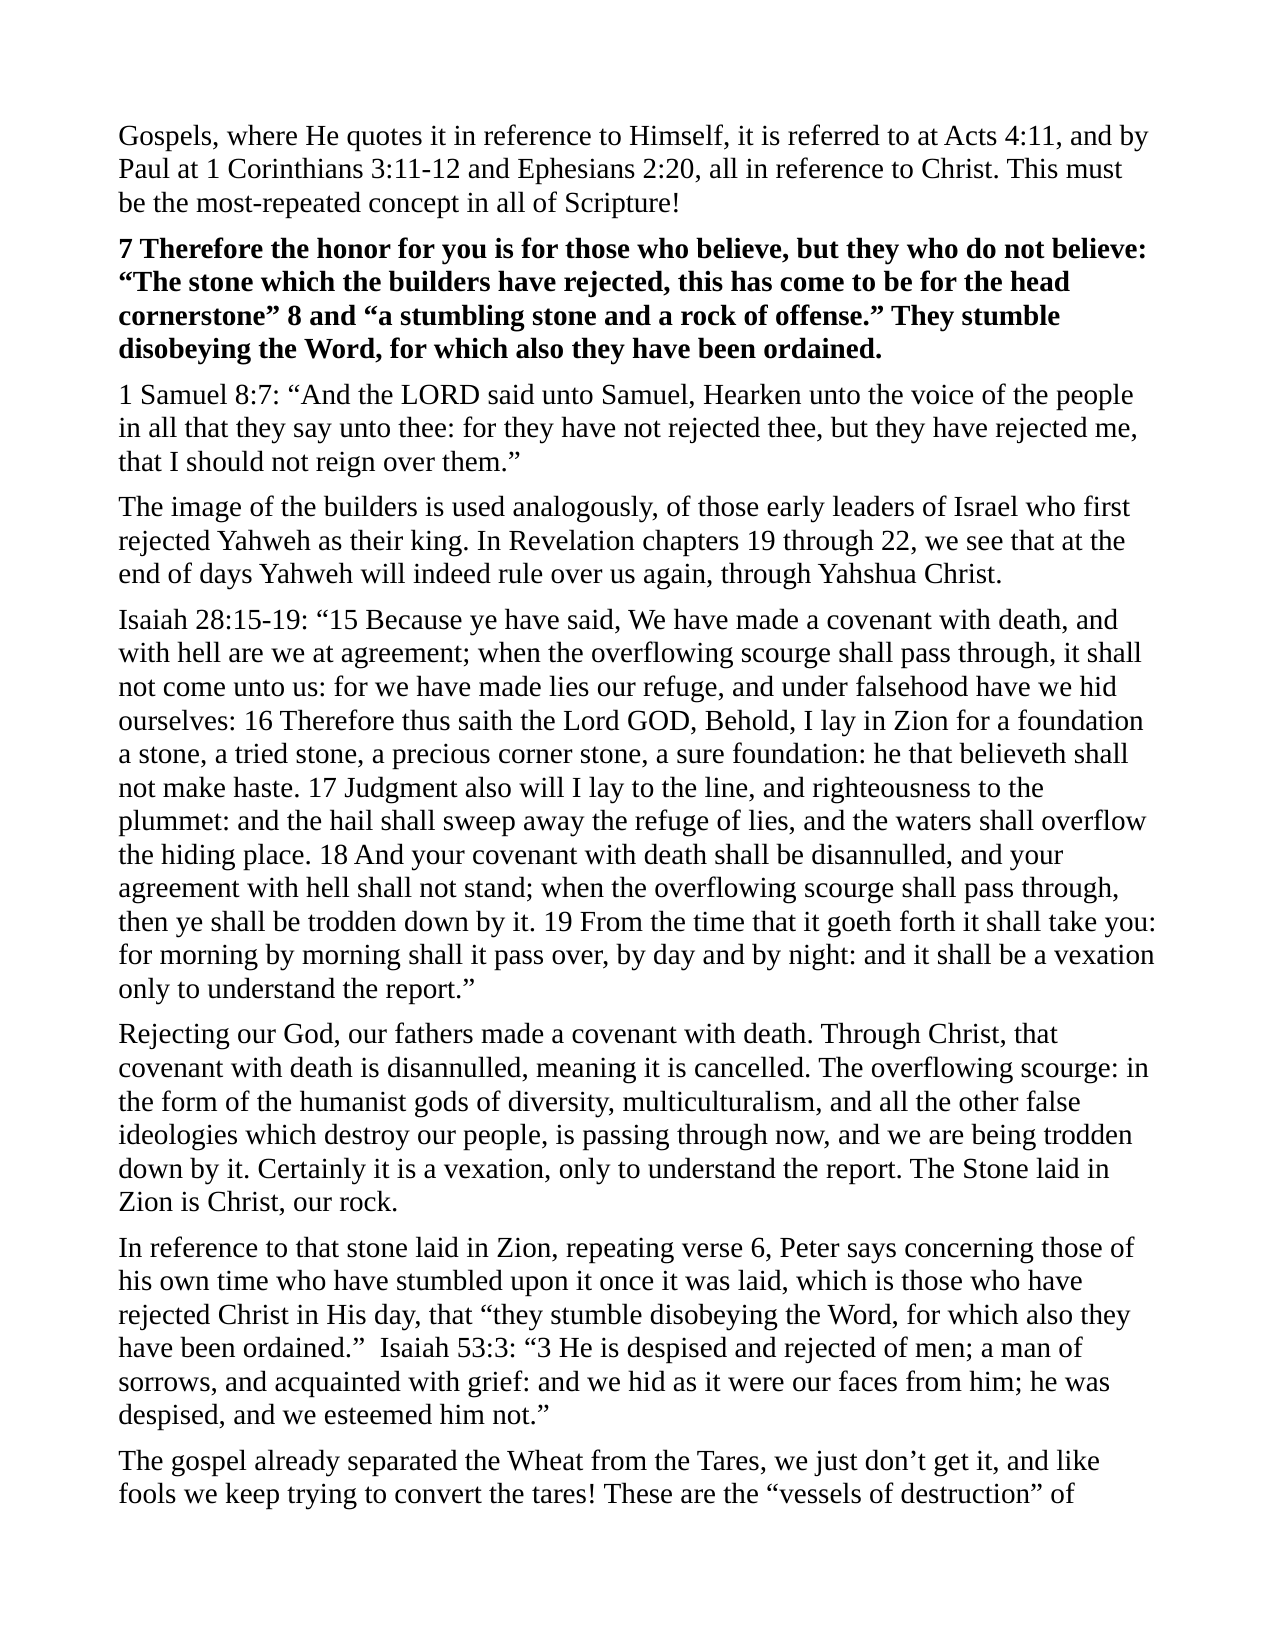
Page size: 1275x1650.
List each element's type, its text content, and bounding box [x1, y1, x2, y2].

text Rejecting our God, our fathers made a covenant with death. Through Christ, that covenant with death is disannulled, meaning it is cancelled. The overflowing scourge: in the form of the humanist gods of diversity, multiculturalism, and all the other false ideologies which destroy our people, is passing through now, and we are being trodden down by it. Certainly it is a vexation, only to understand the report. The Stone laid in Zion is Christ, our rock. [118, 1017, 1157, 1218]
text The image of the builders is used analogously, of those early leaders of Israel who first rejected Yahweh as their king. In Revelation chapters 19 through 22, we see that at the end of days Yahweh will indeed rule over us again, through Yahshua Christ. [118, 489, 1157, 590]
text Isaiah 28:15-19: “15 Because ye have said, We have made a covenant with death, and with hell are we at agreement; when the overflowing scourge shall pass through, it shall not come unto us: for we have made lies our refuge, and under falsehood have we hid ourselves: 16 Therefore thus saith the Lord GOD, Behold, I lay in Zion for a foundation a stone, a tried stone, a precious corner stone, a sure foundation: he that believeth shall not make haste. 17 Judgment also will I lay to the line, and righteousness to the plummet: and the hail shall sweep away the refuge of lies, and the waters shall overflow the hiding place. 18 And your covenant with death shall be disannulled, and your agreement with hell shall not stand; when the overflowing scourge shall pass through, then ye shall be trodden down by it. 19 From the time that it goeth forth it shall take you: for morning by morning shall it pass over, by day and by night: and it shall be a vexation only to understand the report.” [118, 602, 1157, 1004]
text In reference to that stone laid in Zion, repeating verse 6, Peter says concerning those of his own time who have stumbled upon it once it was laid, which is those who have rejected Christ in His day, that “they stumble disobeying the Word, for which also they have been ordained.” Isaiah 53:3: “3 He is despised and rejected of men; a man of sorrows, and acquainted with grief: and we hid as it were our faces from him; he was despised, and we esteemed him not.” [118, 1230, 1157, 1431]
text Gospels, where He quotes it in reference to Himself, it is referred to at Acts 4:11, and by Paul at 1 Corinthians 3:11-12 and Ephesians 2:20, all in reference to Christ. This must be the most-repeated concept in all of Scripture! [118, 118, 1157, 219]
text 1 Samuel 8:7: “And the LORD said unto Samuel, Hearken unto the voice of the people in all that they say unto thee: for they have not rejected thee, but they have rejected me, that I should not reign over them.” [118, 377, 1157, 477]
text 7 Therefore the honor for you is for those who believe, but they who do not believe: “The stone which the builders have rejected, this has come to be for the head cornerstone” 8 and “a stumbling stone and a rock of offense.” They stumble disobeying the Word, for which also they have been ordained. [118, 231, 1157, 365]
text The gospel already separated the Wheat from the Tares, we just don’t get it, and like fools we keep trying to convert the tares! These are the “vessels of destruction” of [118, 1443, 1157, 1510]
